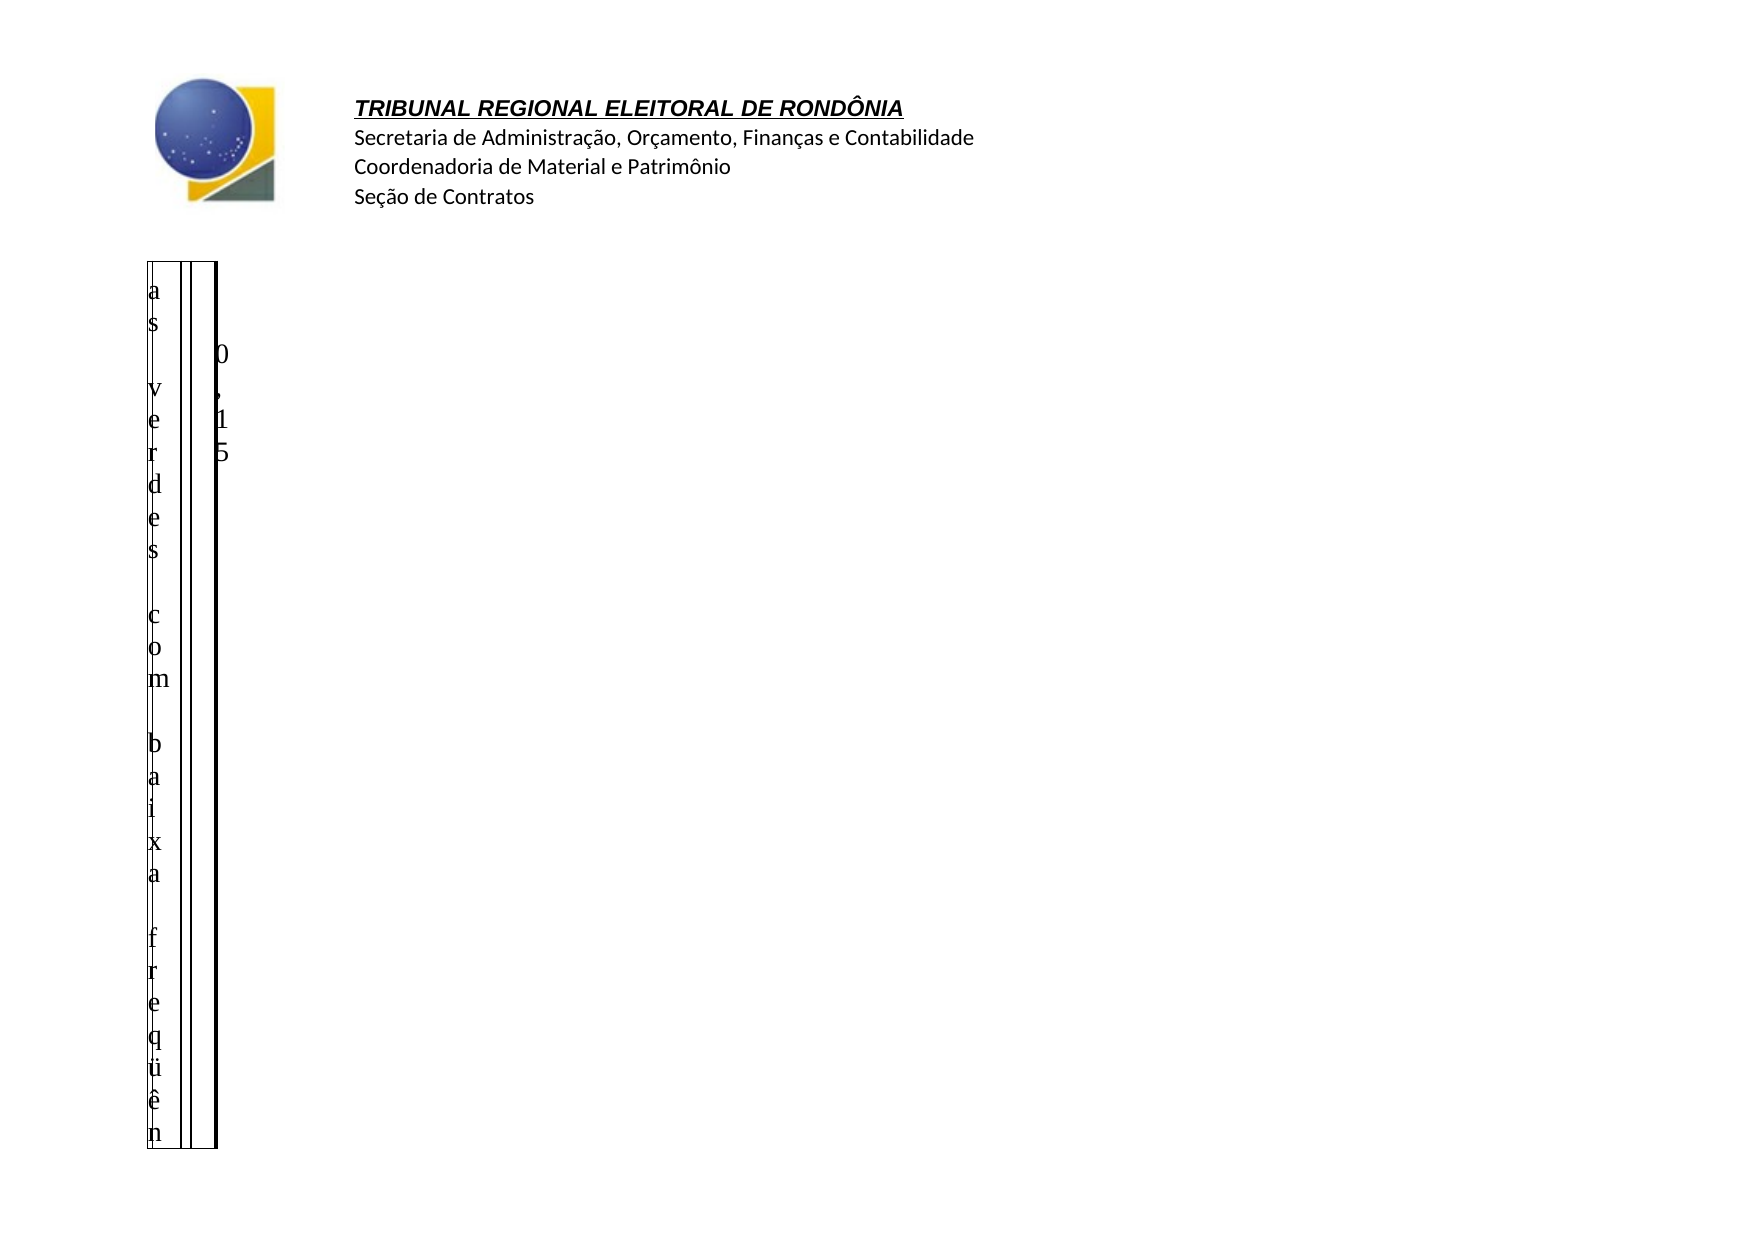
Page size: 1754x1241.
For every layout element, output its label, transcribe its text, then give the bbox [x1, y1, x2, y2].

table_cell 268,99 [192, 262, 214, 1147]
table_cell 0,0005556 [182, 262, 190, 1147]
table_cell 1800 [153, 262, 180, 1147]
